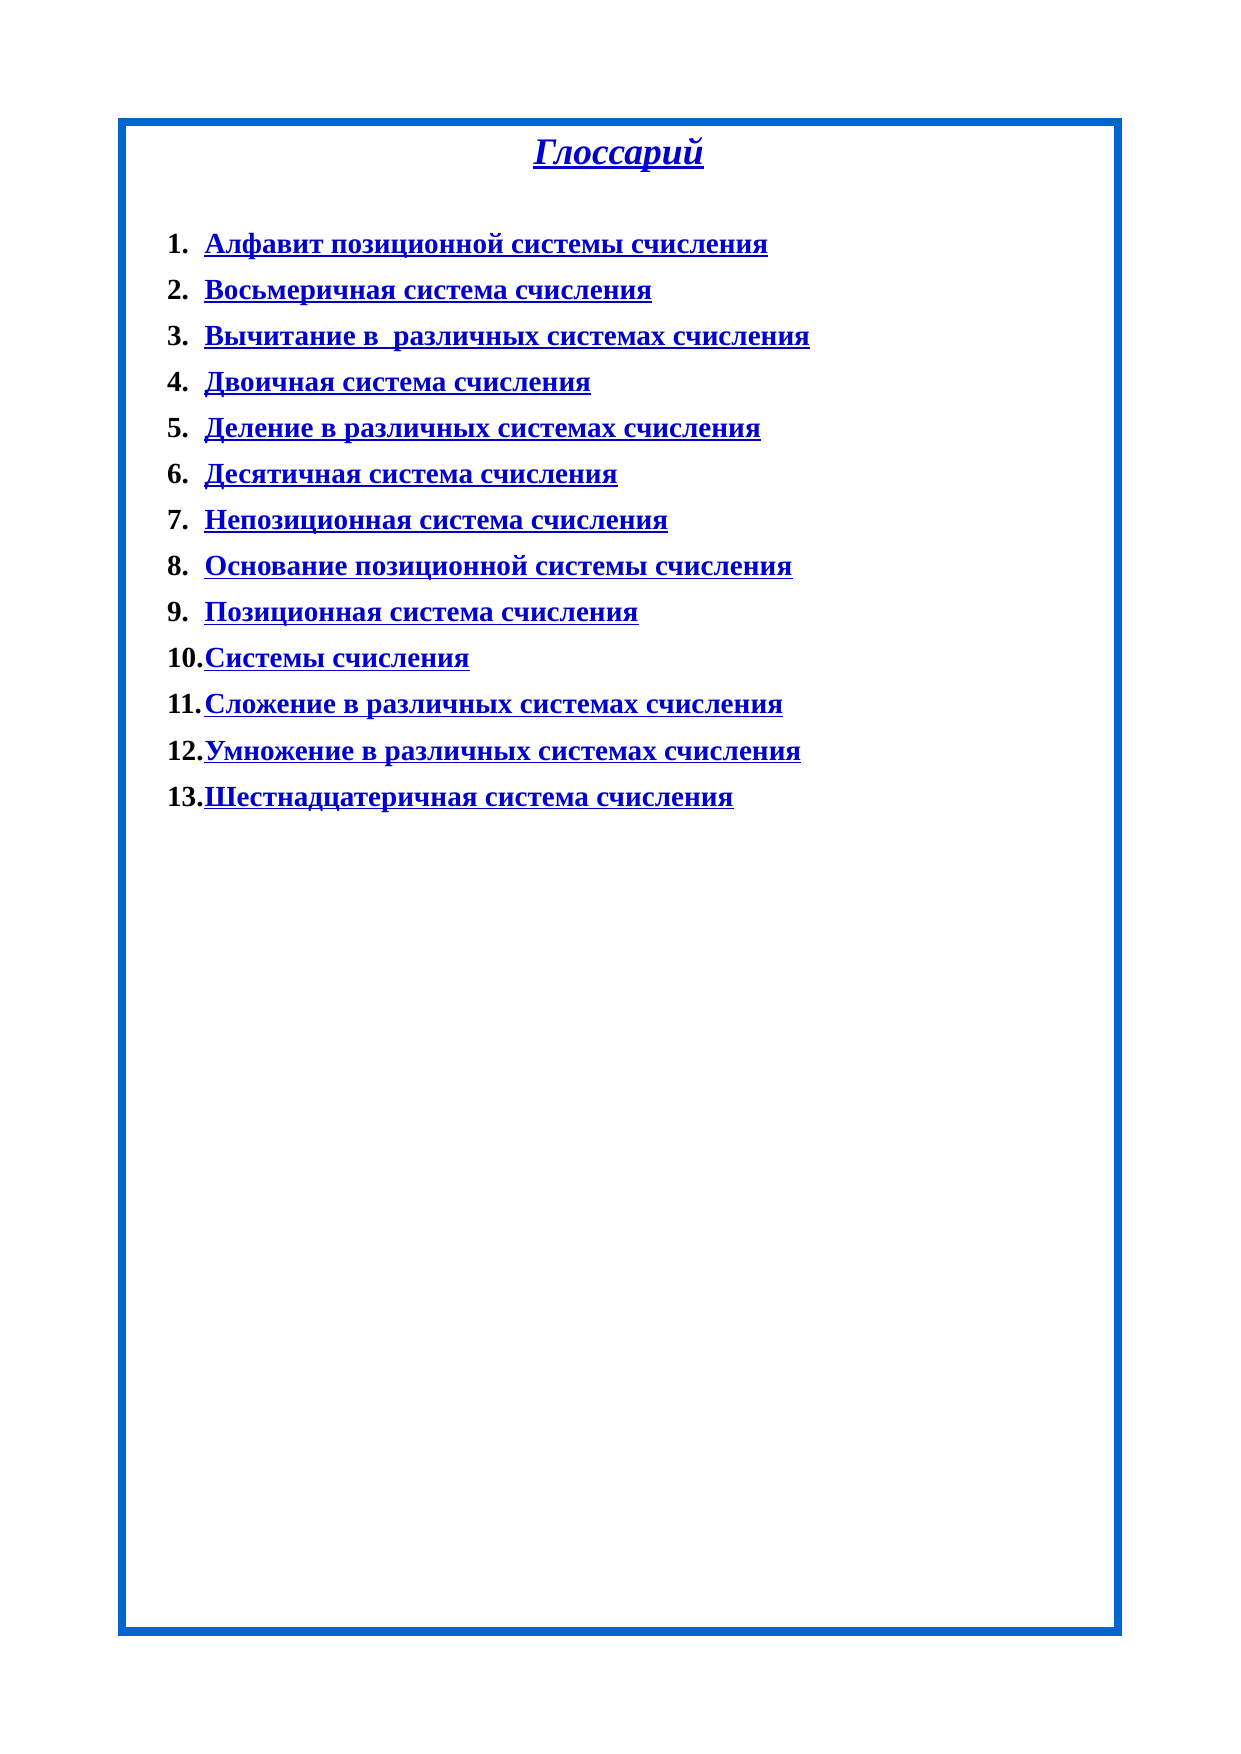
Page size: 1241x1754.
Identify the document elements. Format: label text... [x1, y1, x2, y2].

list Непозиционная система счисления [167, 502, 1111, 536]
list Сложение в различных системах счисления [167, 687, 1111, 720]
list Шестнадцатеричная система счисления [167, 779, 1111, 812]
list Системы счисления [167, 641, 1111, 674]
list Умножение в различных системах счисления [167, 733, 1111, 766]
list Вычитание в различных системах счисления [167, 318, 1111, 352]
list Двоичная система счисления [167, 364, 1111, 398]
list Позиционная система счисления [167, 594, 1111, 628]
list Восьмеричная система счисления [167, 272, 1111, 306]
list Основание позиционной системы счисления [167, 548, 1111, 582]
text Глоссарий [129, 129, 1111, 172]
list Десятичная система счисления [167, 456, 1111, 490]
list Алфавит позиционной системы счисления [167, 226, 1111, 260]
list Деление в различных системах счисления [167, 410, 1111, 444]
